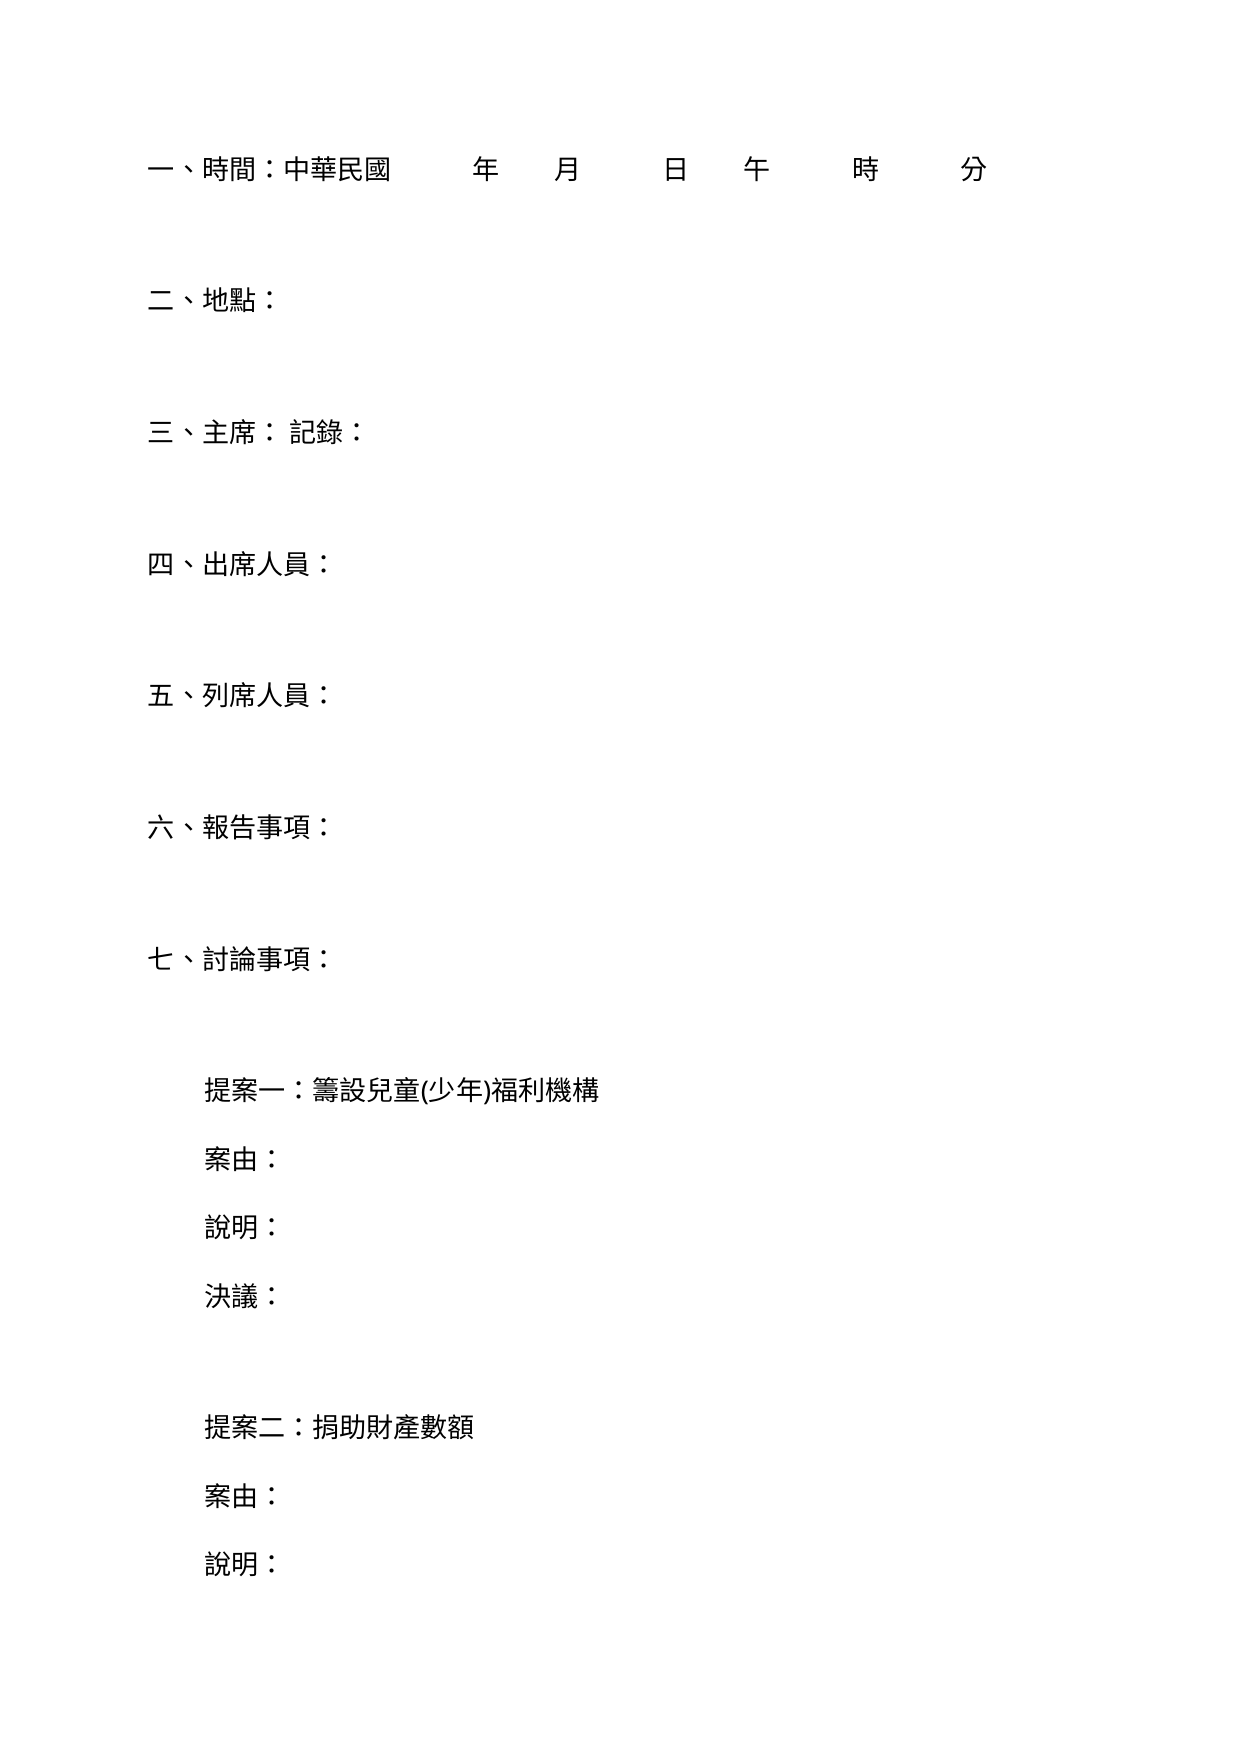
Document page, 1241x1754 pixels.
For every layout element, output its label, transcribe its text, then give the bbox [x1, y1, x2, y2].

text 案由： [148, 1475, 1092, 1514]
text 說明： [148, 1206, 1092, 1246]
text 四、出席人員： [148, 543, 1092, 582]
text 三、主席： 記錄： [148, 411, 1092, 450]
text 二、地點： [148, 279, 1092, 319]
text 提案一：籌設兒童(少年)福利機構 [148, 1069, 1092, 1109]
text 案由： [148, 1138, 1092, 1177]
text 說明： [148, 1543, 1092, 1583]
text 七、討論事項： [148, 938, 1092, 977]
text 六、報告事項： [148, 806, 1092, 845]
text 決議： [148, 1275, 1092, 1314]
text 提案二：捐助財產數額 [148, 1406, 1092, 1446]
text 五、列席人員： [148, 674, 1092, 714]
text 一、時間：中華民國 年 月 日 午 時 分 [148, 148, 1092, 187]
